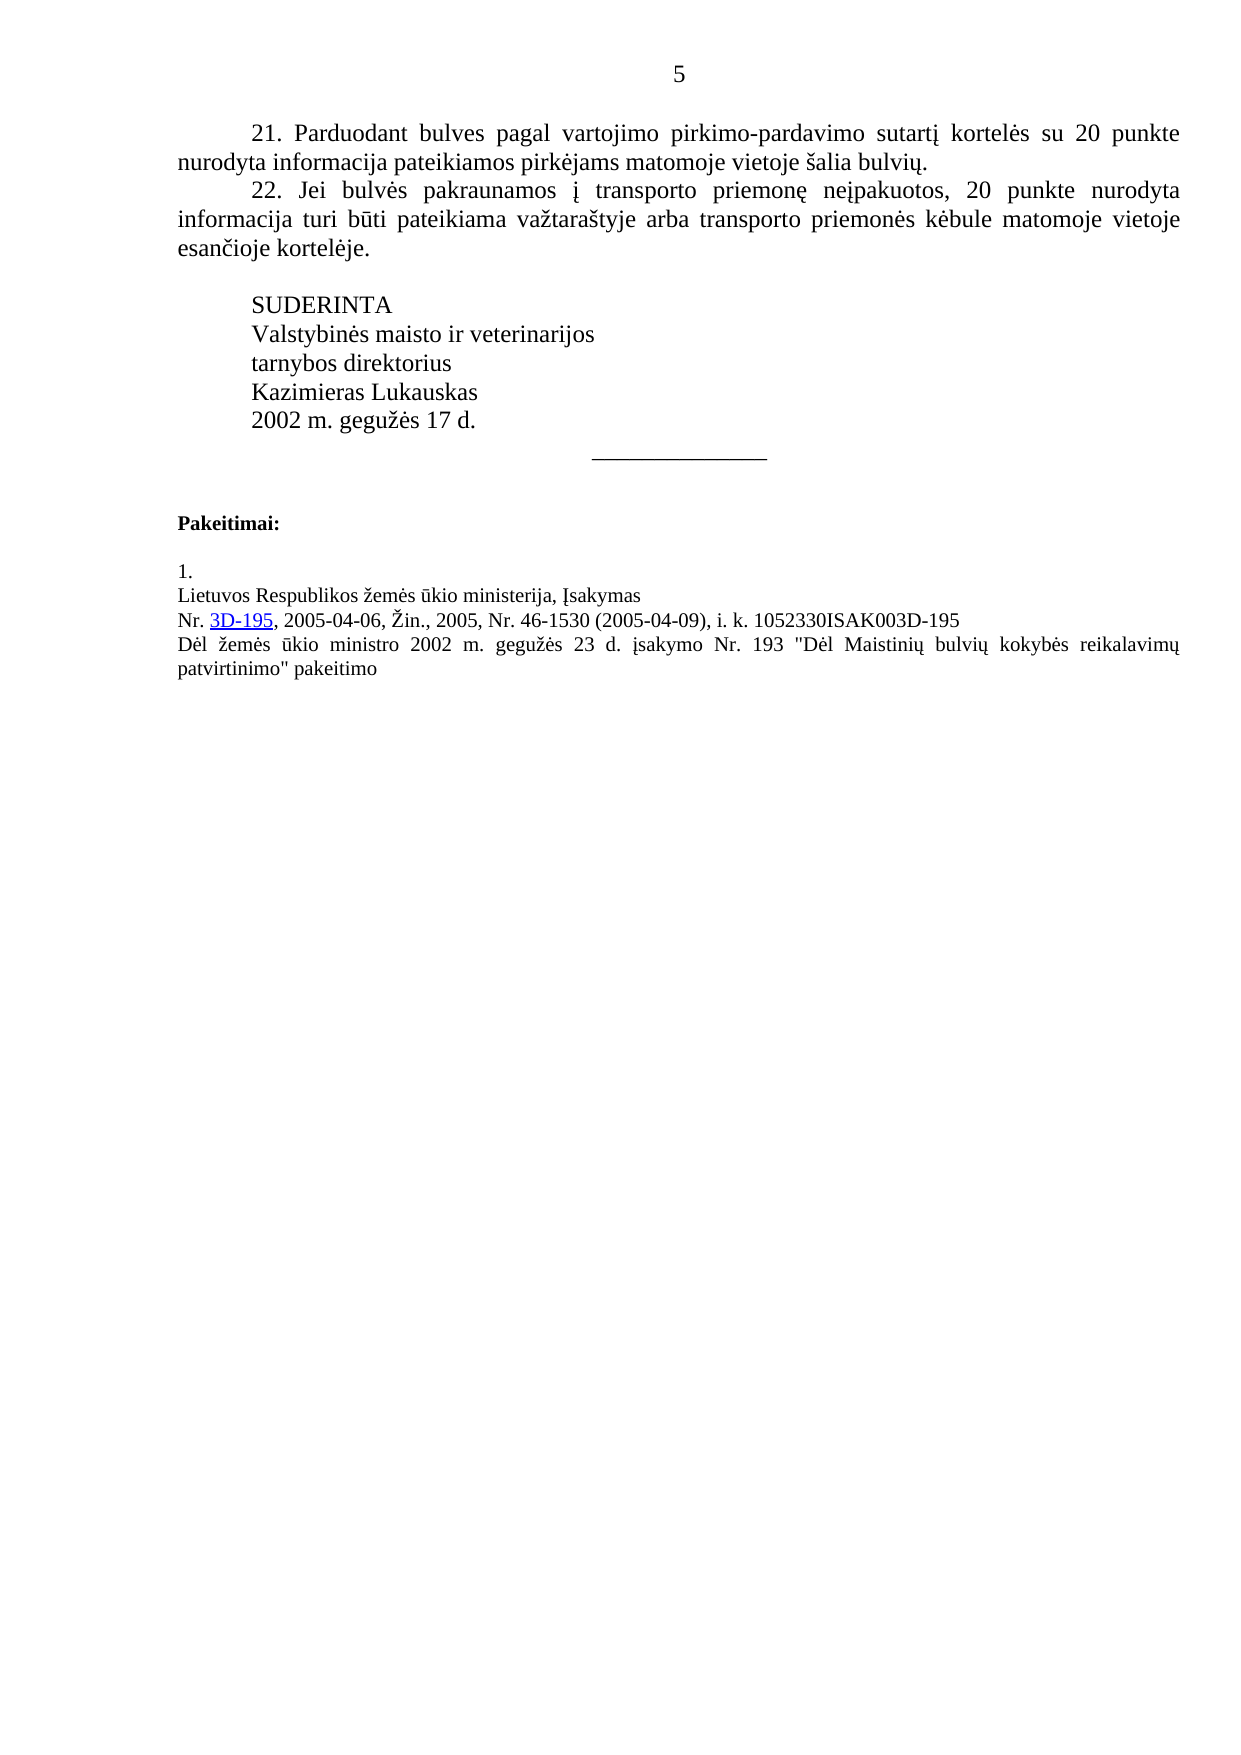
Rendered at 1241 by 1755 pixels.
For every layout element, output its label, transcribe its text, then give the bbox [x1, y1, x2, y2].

text 2002 m. gegužės 17 d. [177, 406, 1181, 434]
text Dėl žemės ūkio ministro 2002 m. gegužės 23 d. įsakymo Nr. 193 "Dėl Maistinių bulvių kokybės reikalavimų patvirtinimo" pakeitimo [177, 632, 1181, 680]
text Valstybinės maisto ir veterinarijos [177, 319, 1181, 348]
text Kazimieras Lukauskas [177, 377, 1181, 406]
text ______________ [177, 434, 1181, 463]
text suderinta [177, 291, 1181, 319]
text 1. [177, 559, 1181, 583]
text 22. Jei bulvės pakraunamos į transporto priemonę neįpakuotos, 20 punkte nurodyta informacija turi būti pateikiama važtaraštyje arba transporto priemonės kėbule matomoje vietoje esančioje kortelėje. [177, 176, 1181, 262]
text Pakeitimai: [177, 511, 1181, 535]
text Nr. 3D-195, 2005-04-06, Žin., 2005, Nr. 46-1530 (2005-04-09), i. k. 1052330ISAK003D-195 [177, 607, 1181, 632]
text Lietuvos Respublikos žemės ūkio ministerija, Įsakymas [177, 583, 1181, 607]
text 21. Parduodant bulves pagal vartojimo pirkimo-pardavimo sutartį kortelės su 20 punkte nurodyta informacija pateikiamos pirkėjams matomoje vietoje šalia bulvių. [177, 118, 1181, 176]
text tarnybos direktorius [177, 348, 1181, 377]
